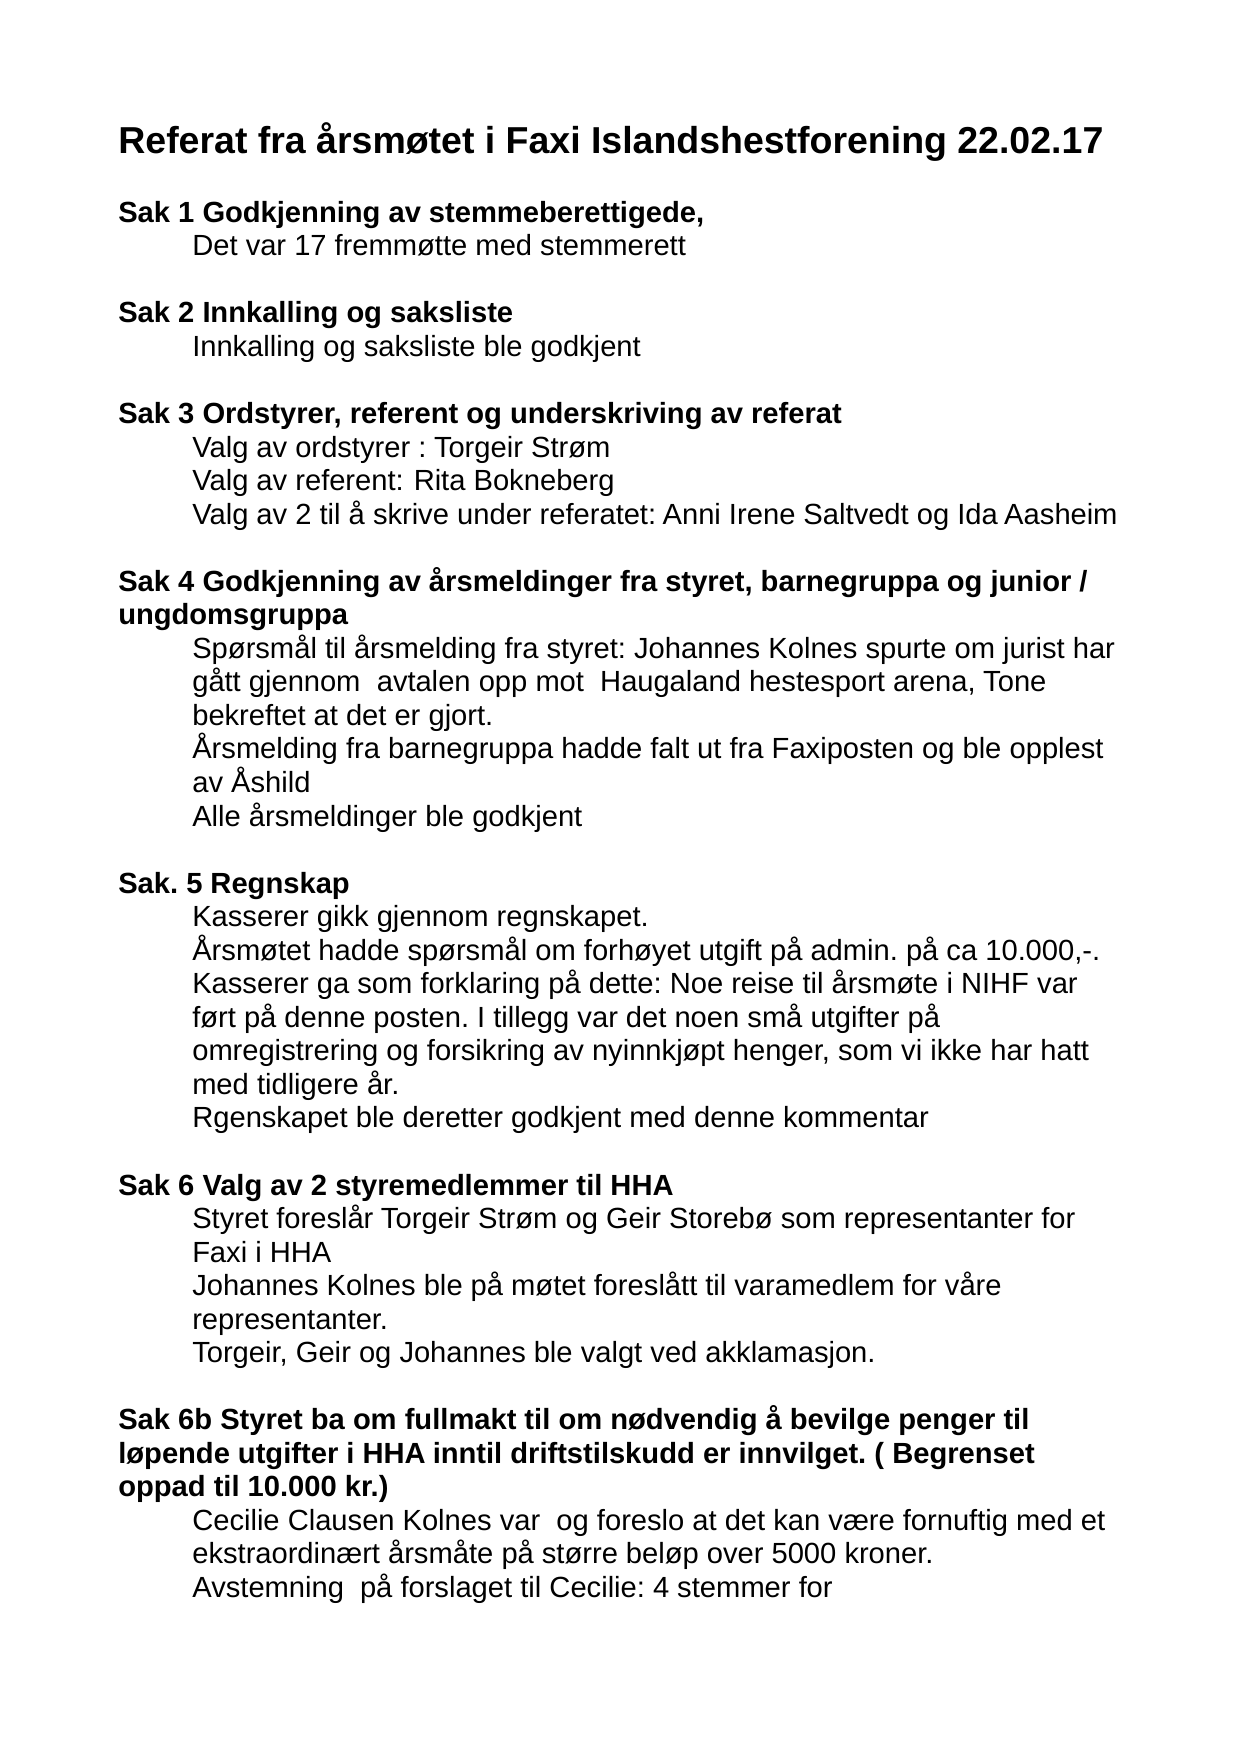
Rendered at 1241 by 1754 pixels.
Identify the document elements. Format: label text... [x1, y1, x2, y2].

text Cecilie Clausen Kolnes var og foreslo at det kan være fornuftig med et ekstraordinært årsmåte på større beløp over 5000 kroner. [192, 1503, 1122, 1570]
text Sak. 5 Regnskap [118, 866, 1122, 899]
text Sak 6b Styret ba om fullmakt til om nødvendig å bevilge penger til løpende utgifter i HHA inntil driftstilskudd er innvilget. ( Begrenset oppad til 10.000 kr.) [118, 1402, 1122, 1503]
text Spørsmål til årsmelding fra styret: Johannes Kolnes spurte om jurist har gått gjennom avtalen opp mot Haugaland hestesport arena, Tone bekreftet at det er gjort. [192, 631, 1122, 731]
text Årsmelding fra barnegruppa hadde falt ut fra Faxiposten og ble opplest av Åshild [192, 731, 1122, 798]
text Innkalling og saksliste ble godkjent [118, 329, 1122, 362]
text Styret foreslår Torgeir Strøm og Geir Storebø som representanter for Faxi i HHA [192, 1201, 1122, 1268]
text Sak 1 Godkjenning av stemmeberettigede, [118, 195, 1122, 228]
text Valg av ordstyrer : Torgeir Strøm [192, 429, 1122, 463]
text Alle årsmeldinger ble godkjent [192, 798, 1122, 832]
text Rgenskapet ble deretter godkjent med denne kommentar [192, 1100, 1122, 1134]
text Valg av referent: Rita Bokneberg [192, 463, 1122, 497]
text Avstemning på forslaget til Cecilie: 4 stemmer for [192, 1570, 1122, 1603]
text Sak 4 Godkjenning av årsmeldinger fra styret, barnegruppa og junior / ungdomsgruppa [118, 564, 1122, 631]
text Årsmøtet hadde spørsmål om forhøyet utgift på admin. på ca 10.000,-. Kasserer ga som forklaring på dette: Noe reise til årsmøte i NIHF var ført på denne posten. I tillegg var det noen små utgifter på omregistrering og forsikring av nyinnkjøpt henger, som vi ikke har hatt med tidligere år. [192, 933, 1122, 1100]
text Sak 2 Innkalling og saksliste [118, 295, 1122, 329]
text Kasserer gikk gjennom regnskapet. [192, 899, 1122, 933]
text Sak 3 Ordstyrer, referent og underskriving av referat [118, 396, 1122, 429]
text Det var 17 fremmøtte med stemmerett [118, 228, 1122, 262]
text Valg av 2 til å skrive under referatet: Anni Irene Saltvedt og Ida Aasheim [192, 497, 1122, 530]
text Sak 6 Valg av 2 styremedlemmer til HHA [118, 1167, 1122, 1201]
text Torgeir, Geir og Johannes ble valgt ved akklamasjon. [192, 1335, 1122, 1369]
text Johannes Kolnes ble på møtet foreslått til varamedlem for våre representanter. [192, 1268, 1122, 1335]
text Referat fra årsmøtet i Faxi Islandshestforening 22.02.17 [118, 118, 1122, 161]
